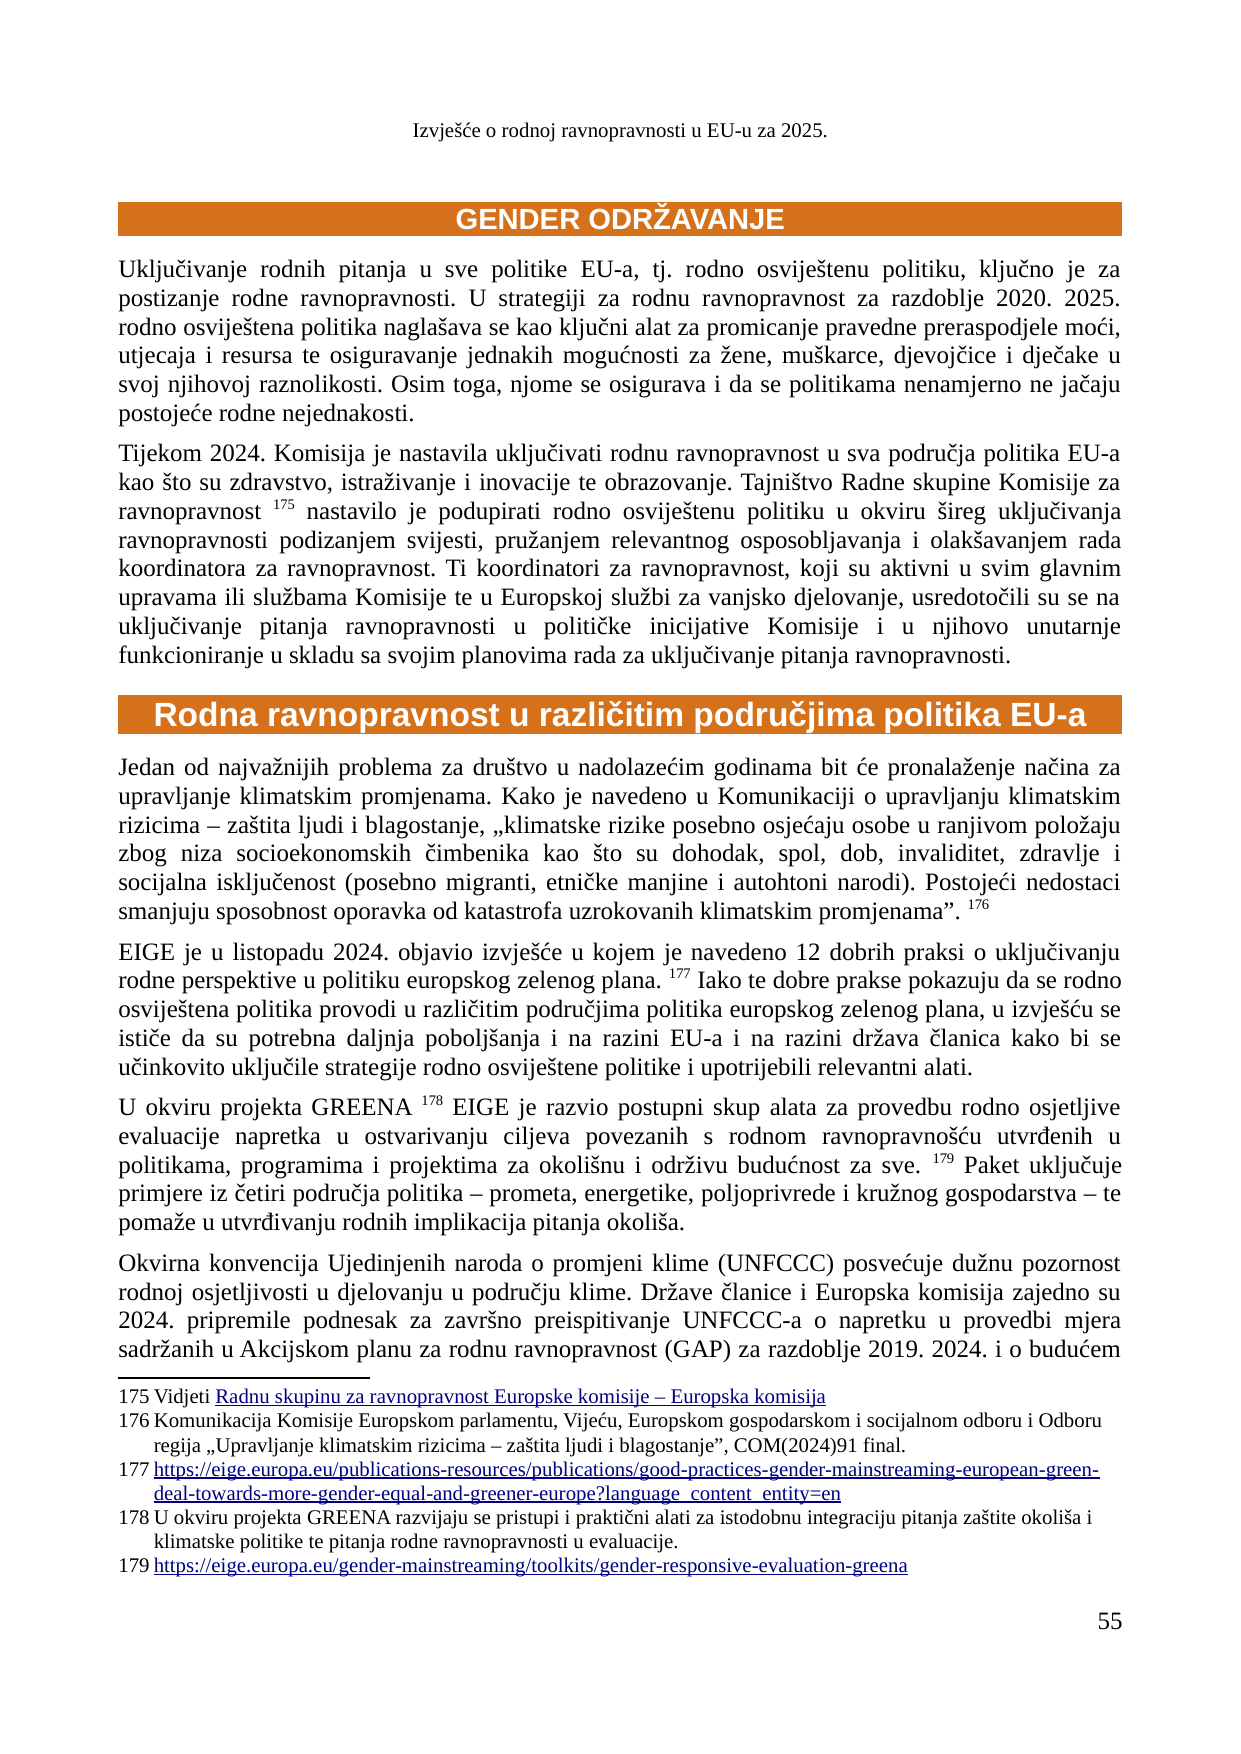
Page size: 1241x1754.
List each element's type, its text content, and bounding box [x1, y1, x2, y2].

text Vidjeti Radnu skupinu za ravnopravnost Europske komisije – Europska komisija [118, 1384, 1122, 1408]
text Okvirna konvencija Ujedinjenih naroda o promjeni klime (UNFCCC) posvećuje dužnu pozornost rodnoj osjetljivosti u djelovanju u području klime. Države članice i Europska komisija zajedno su 2024. pripremile podnesak za završno preispitivanje UNFCCC-a o napretku u provedbi mjera sadržanih u Akcijskom planu za rodnu ravnopravnost (GAP) za razdoblje 2019. 2024. i o budućem [118, 1248, 1122, 1363]
text Jedan od najvažnijih problema za društvo u nadolazećim godinama bit će pronalaženje načina za upravljanje klimatskim promjenama. Kako je navedeno u Komunikaciji o upravljanju klimatskim rizicima – zaštita ljudi i blagostanje, „klimatske rizike posebno osjećaju osobe u ranjivom položaju zbog niza socioekonomskih čimbenika kao što su dohodak, spol, dob, invaliditet, zdravlje i socijalna isključenost (posebno migranti, etničke manjine i autohtoni narodi). Postojeći nedostaci smanjuju sposobnost oporavka od katastrofa uzrokovanih klimatskim promjenama”. [118, 752, 1122, 925]
text https://eige.europa.eu/gender-mainstreaming/toolkits/gender-responsive-evaluation-greena [118, 1553, 1122, 1577]
subtitle GENDER ODRŽAVANJE [118, 202, 1122, 236]
text EIGE je u listopadu 2024. objavio izvješće u kojem je navedeno 12 dobrih praksi o uključivanju rodne perspektive u politiku europskog zelenog plana. Iako te dobre prakse pokazuju da se rodno osviještena politika provodi u različitim područjima politika europskog zelenog plana, u izvješću se ističe da su potrebna daljnja poboljšanja i na razini EU-a i na razini država članica kako bi se učinkovito uključile strategije rodno osviještene politike i upotrijebili relevantni alati. [118, 937, 1122, 1080]
text Uključivanje rodnih pitanja u sve politike EU-a, tj. rodno osviještenu politiku, ključno je za postizanje rodne ravnopravnosti. U strategiji za rodnu ravnopravnost za razdoblje 2020. 2025. rodno osviještena politika naglašava se kao ključni alat za promicanje pravedne preraspodjele moći, utjecaja i resursa te osiguravanje jednakih mogućnosti za žene, muškarce, djevojčice i dječake u svoj njihovoj raznolikosti. Osim toga, njome se osigurava i da se politikama nenamjerno ne jačaju postojeće rodne nejednakosti. [118, 254, 1122, 427]
text https://eige.europa.eu/publications-resources/publications/good-practices-gender-mainstreaming-european-green-deal-towards-more-gender-equal-and-greener-europe?language_content_entity=en [118, 1457, 1122, 1505]
text Komunikacija Komisije Europskom parlamentu, Vijeću, Europskom gospodarskom i socijalnom odboru i Odboru regija „Upravljanje klimatskim rizicima – zaštita ljudi i blagostanje”, COM(2024)91 final. [118, 1408, 1122, 1457]
text Tijekom 2024. Komisija je nastavila uključivati rodnu ravnopravnost u sva područja politika EU-a kao što su zdravstvo, istraživanje i inovacije te obrazovanje. Tajništvo Radne skupine Komisije za ravnopravnost nastavilo je podupirati rodno osviještenu politiku u okviru šireg uključivanja ravnopravnosti podizanjem svijesti, pružanjem relevantnog osposobljavanja i olakšavanjem rada koordinatora za ravnopravnost. Ti koordinatori za ravnopravnost, koji su aktivni u svim glavnim upravama ili službama Komisije te u Europskoj službi za vanjsko djelovanje, usredotočili su se na uključivanje pitanja ravnopravnosti u političke inicijative Komisije i u njihovo unutarnje funkcioniranje u skladu sa svojim planovima rada za uključivanje pitanja ravnopravnosti. [118, 438, 1122, 668]
text U okviru projekta GREENA razvijaju se pristupi i praktični alati za istodobnu integraciju pitanja zaštite okoliša i klimatske politike te pitanja rodne ravnopravnosti u evaluacije. [118, 1505, 1122, 1553]
subtitle Rodna ravnopravnost u različitim područjima politika EU-a [118, 695, 1122, 734]
text U okviru projekta GREENA EIGE je razvio postupni skup alata za provedbu rodno osjetljive evaluacije napretka u ostvarivanju ciljeva povezanih s rodnom ravnopravnošću utvrđenih u politikama, programima i projektima za okolišnu i održivu budućnost za sve. Paket uključuje primjere iz četiri područja politika – prometa, energetike, poljoprivrede i kružnog gospodarstva – te pomaže u utvrđivanju rodnih implikacija pitanja okoliša. [118, 1092, 1122, 1236]
